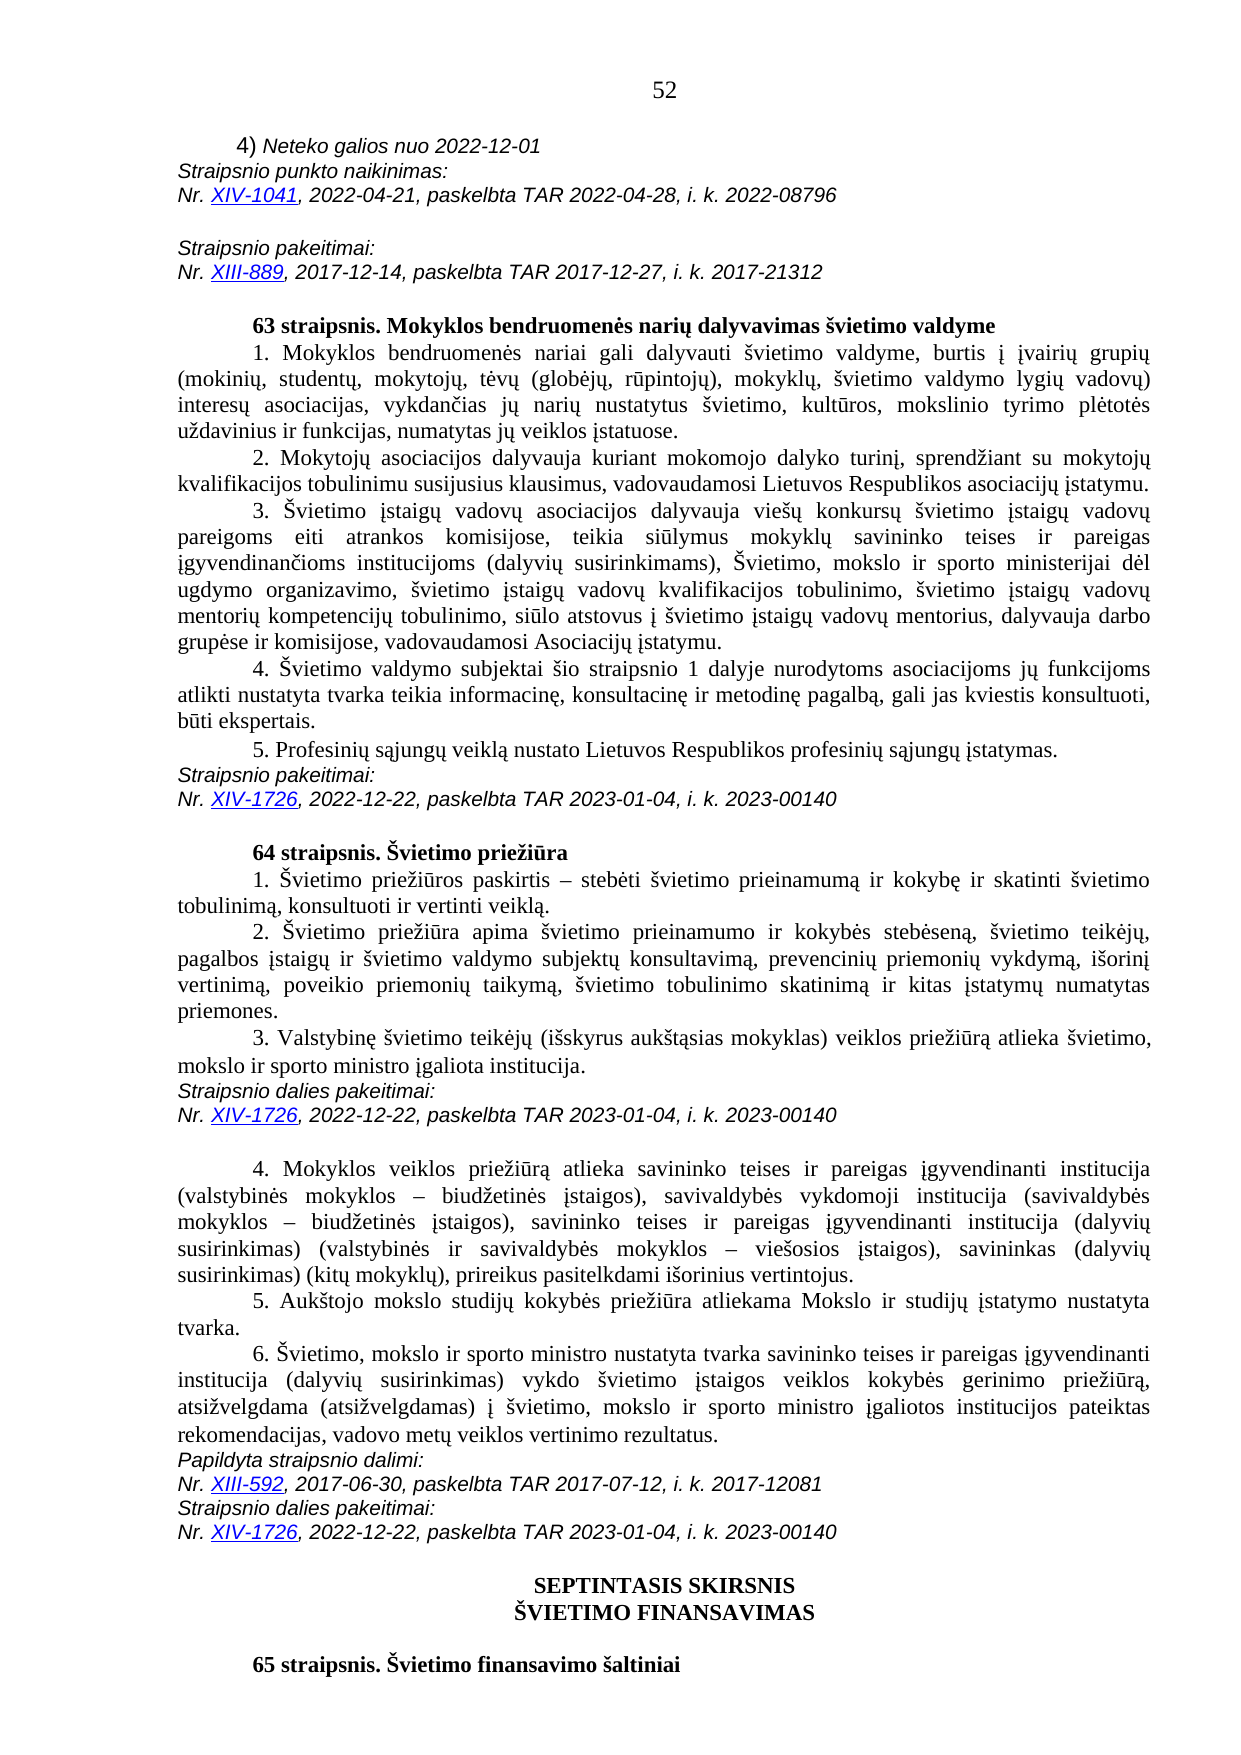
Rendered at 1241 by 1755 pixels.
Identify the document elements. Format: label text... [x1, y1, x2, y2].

text Straipsnio punkto naikinimas: [177, 159, 1152, 183]
text 4. Mokyklos veiklos priežiūrą atlieka savininko teises ir pareigas įgyvendinanti institucija (valstybinės mokyklos – biudžetinės įstaigos), savivaldybės vykdomoji institucija (savivaldybės mokyklos – biudžetinės įstaigos), savininko teises ir pareigas įgyvendinanti institucija (dalyvių susirinkimas) (valstybinės ir savivaldybės mokyklos – viešosios įstaigos), savininkas (dalyvių susirinkimas) (kitų mokyklų), prireikus pasitelkdami išorinius vertintojus. [177, 1156, 1152, 1287]
text Nr. XIII-592, 2017-06-30, paskelbta TAR 2017-07-12, i. k. 2017-12081 [177, 1472, 1152, 1496]
text 3. Švietimo įstaigų vadovų asociacijos dalyvauja viešų konkursų švietimo įstaigų vadovų pareigoms eiti atrankos komisijose, teikia siūlymus mokyklų savininko teises ir pareigas įgyvendinančioms institucijoms (dalyvių susirinkimams), Švietimo, mokslo ir sporto ministerijai dėl ugdymo organizavimo, švietimo įstaigų vadovų kvalifikacijos tobulinimo, švietimo įstaigų vadovų mentorių kompetencijų tobulinimo, siūlo atstovus į švietimo įstaigų vadovų mentorius, dalyvauja darbo grupėse ir komisijose, vadovaudamosi Asociacijų įstatymu. [177, 497, 1152, 655]
text 2. Mokytojų asociacijos dalyvauja kuriant mokomojo dalyko turinį, sprendžiant su mokytojų kvalifikacijos tobulinimu susijusius klausimus, vadovaudamosi Lietuvos Respublikos asociacijų įstatymu. [177, 444, 1152, 497]
text Nr. XIV-1726, 2022-12-22, paskelbta TAR 2023-01-04, i. k. 2023-00140 [177, 1520, 1152, 1544]
text ŠVIETIMO FINANSAVIMAS [177, 1599, 1152, 1625]
text SEPTINTASIS SKIRSNIS [177, 1572, 1152, 1599]
text 63 straipsnis. Mokyklos bendruomenės narių dalyvavimas švietimo valdyme [177, 312, 1152, 338]
text 1. Mokyklos bendruomenės nariai gali dalyvauti švietimo valdyme, burtis į įvairių grupių (mokinių, studentų, mokytojų, tėvų (globėjų, rūpintojų), mokyklų, švietimo valdymo lygių vadovų) interesų asociacijas, vykdančias jų narių nustatytus švietimo, kultūros, mokslinio tyrimo plėtotės uždavinius ir funkcijas, numatytas jų veiklos įstatuose. [177, 338, 1152, 444]
text 6. Švietimo, mokslo ir sporto ministro nustatyta tvarka savininko teises ir pareigas įgyvendinanti institucija (dalyvių susirinkimas) vykdo švietimo įstaigos veiklos kokybės gerinimo priežiūrą, atsižvelgdama (atsižvelgdamas) į švietimo, mokslo ir sporto ministro įgaliotos institucijos pateiktas rekomendacijas, vadovo metų veiklos vertinimo rezultatus. [177, 1340, 1152, 1448]
text Papildyta straipsnio dalimi: [177, 1448, 1152, 1472]
text 5. Aukštojo mokslo studijų kokybės priežiūra atliekama Mokslo ir studijų įstatymo nustatyta tvarka. [177, 1287, 1152, 1340]
text 64 straipsnis. Švietimo priežiūra [177, 839, 1152, 866]
text 4. Švietimo valdymo subjektai šio straipsnio 1 dalyje nurodytoms asociacijoms jų funkcijoms atlikti nustatyta tvarka teikia informacinę, konsultacinę ir metodinę pagalbą, gali jas kviestis konsultuoti, būti ekspertais. [177, 655, 1152, 734]
text Straipsnio pakeitimai: [177, 236, 1152, 259]
text Straipsnio pakeitimai: [177, 763, 1152, 787]
text Straipsnio dalies pakeitimai: [177, 1496, 1152, 1520]
text Nr. XIV-1041, 2022-04-21, paskelbta TAR 2022-04-28, i. k. 2022-08796 [177, 183, 1152, 207]
text 5. Profesinių sąjungų veiklą nustato Lietuvos Respublikos profesinių sąjungų įstatymas. [177, 734, 1152, 763]
text Straipsnio dalies pakeitimai: [177, 1079, 1152, 1103]
text Nr. XIV-1726, 2022-12-22, paskelbta TAR 2023-01-04, i. k. 2023-00140 [177, 787, 1152, 811]
text Nr. XIV-1726, 2022-12-22, paskelbta TAR 2023-01-04, i. k. 2023-00140 [177, 1103, 1152, 1127]
text 2. Švietimo priežiūra apima švietimo prieinamumo ir kokybės stebėseną, švietimo teikėjų, pagalbos įstaigų ir švietimo valdymo subjektų konsultavimą, prevencinių priemonių vykdymą, išorinį vertinimą, poveikio priemonių taikymą, švietimo tobulinimo skatinimą ir kitas įstatymų numatytas priemones. [177, 918, 1152, 1024]
text 65 straipsnis. Švietimo finansavimo šaltiniai [177, 1651, 1152, 1678]
text 1. Švietimo priežiūros paskirtis – stebėti švietimo prieinamumą ir kokybę ir skatinti švietimo tobulinimą, konsultuoti ir vertinti veiklą. [177, 866, 1152, 918]
text 4) Neteko galios nuo 2022-12-01 [177, 132, 1152, 159]
text Nr. XIII-889, 2017-12-14, paskelbta TAR 2017-12-27, i. k. 2017-21312 [177, 259, 1152, 283]
text 3. Valstybinę švietimo teikėjų (išskyrus aukštąsias mokyklas) veiklos priežiūrą atlieka švietimo, mokslo ir sporto ministro įgaliota institucija. [177, 1024, 1152, 1079]
